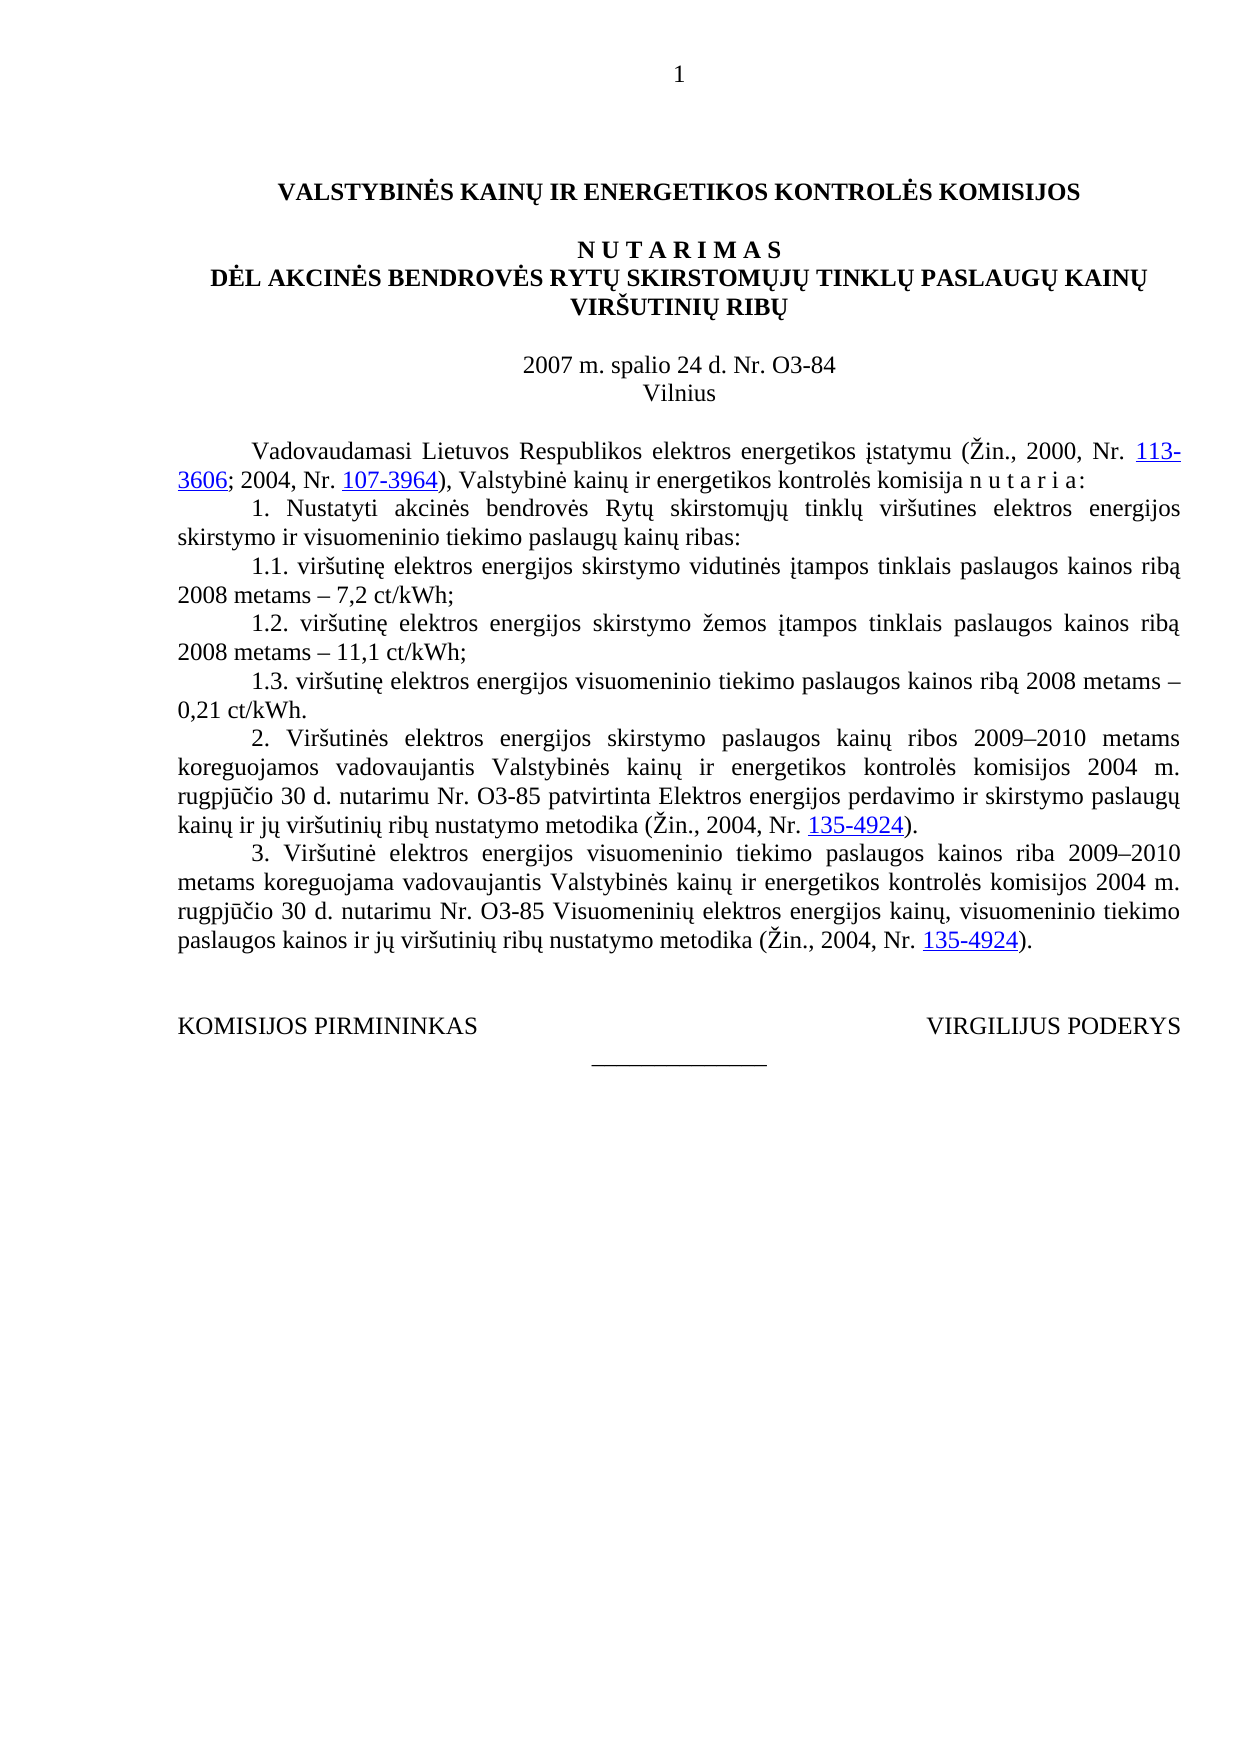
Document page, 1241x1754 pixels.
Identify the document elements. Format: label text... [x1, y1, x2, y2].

text 1. Nustatyti akcinės bendrovės Rytų skirstomųjų tinklų viršutines elektros energijos skirstymo ir visuomeninio tiekimo paslaugų kainų ribas: [177, 493, 1181, 551]
text DĖL AKCINĖS BENDROVĖS RYTŲ SKIRSTOMŲJŲ TINKLŲ PASLAUGŲ KAINŲ VIRŠUTINIŲ RIBŲ [177, 263, 1181, 321]
text 1.2. viršutinę elektros energijos skirstymo žemos įtampos tinklais paslaugos kainos ribą 2008 metams – 11,1 ct/kWh; [177, 608, 1181, 666]
text VALSTYBINĖS KAINŲ IR ENERGETIKOS KONTROLĖS KOMISIJOS [177, 177, 1181, 206]
text 2007 m. spalio 24 d. Nr. O3-84 [177, 350, 1181, 378]
text 1.3. viršutinę elektros energijos visuomeninio tiekimo paslaugos kainos ribą 2008 metams – 0,21 ct/kWh. [177, 666, 1181, 723]
text Vadovaudamasi Lietuvos Respublikos elektros energetikos įstatymu (Žin., 2000, Nr. 113-3606; 2004, Nr. 107-3964), Valstybinė kainų ir energetikos kontrolės komisija nutaria: [177, 436, 1181, 493]
text 3. Viršutinė elektros energijos visuomeninio tiekimo paslaugos kainos riba 2009–2010 metams koreguojama vadovaujantis Valstybinės kainų ir energetikos kontrolės komisijos 2004 m. rugpjūčio 30 d. nutarimu Nr. O3-85 Visuomeninių elektros energijos kainų, visuomeninio tiekimo paslaugos kainos ir jų viršutinių ribų nustatymo metodika (Žin., 2004, Nr. 135-4924). [177, 838, 1181, 953]
text 1.1. viršutinę elektros energijos skirstymo vidutinės įtampos tinklais paslaugos kainos ribą 2008 metams – 7,2 ct/kWh; [177, 551, 1181, 608]
text 2. Viršutinės elektros energijos skirstymo paslaugos kainų ribos 2009–2010 metams koreguojamos vadovaujantis Valstybinės kainų ir energetikos kontrolės komisijos 2004 m. rugpjūčio 30 d. nutarimu Nr. O3-85 patvirtinta Elektros energijos perdavimo ir skirstymo paslaugų kainų ir jų viršutinių ribų nustatymo metodika (Žin., 2004, Nr. 135-4924). [177, 723, 1181, 838]
text N U T A R I M A S [177, 235, 1181, 263]
text ______________ [177, 1040, 1181, 1068]
text Vilnius [177, 378, 1181, 407]
text KOMISIJOS PIRMININKAS VIRGILIJUS PODERYS [177, 1011, 1181, 1040]
